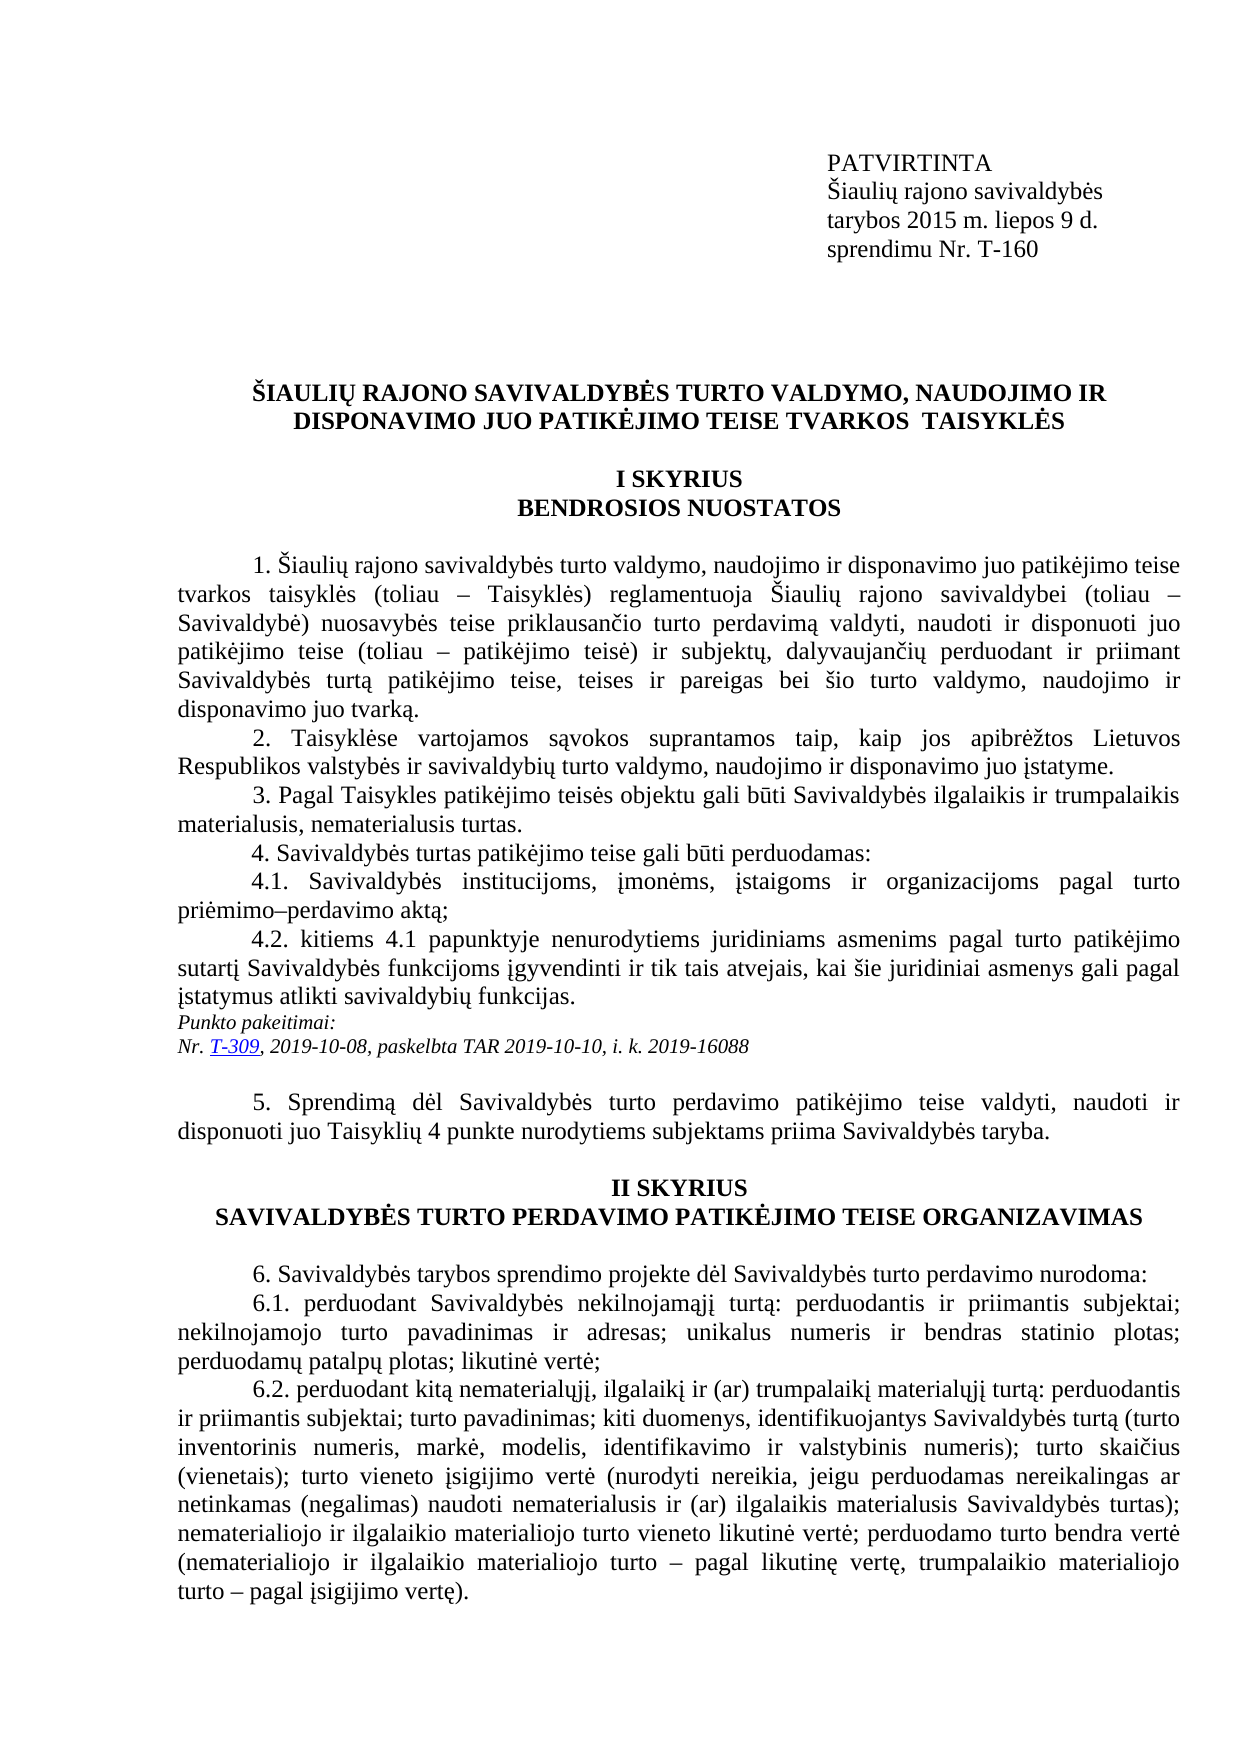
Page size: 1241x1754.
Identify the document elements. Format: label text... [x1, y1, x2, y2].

text 6.1. perduodant Savivaldybės nekilnojamąjį turtą: perduodantis ir priimantis subjektai; nekilnojamojo turto pavadinimas ir adresas; unikalus numeris ir bendras statinio plotas; perduodamų patalpų plotas; likutinė vertė; [177, 1288, 1181, 1374]
text 4. Savivaldybės turtas patikėjimo teise gali būti perduodamas: [177, 838, 1181, 866]
text PATVIRTINTA [827, 148, 1181, 176]
text 4.1. Savivaldybės institucijoms, įmonėms, įstaigoms ir organizacijoms pagal turto priėmimo–perdavimo aktą; [177, 866, 1181, 924]
text BENDROSIOS NUOSTATOS [177, 493, 1181, 521]
text ŠIAULIŲ RAJONO SAVIVALDYBĖS TURTO VALDYMO, NAUDOJIMO IR DISPONAVIMO JUO PATIKĖJIMO TEISE TVARKOS TAISYKLĖS [177, 378, 1181, 435]
text 2. Taisyklėse vartojamos sąvokos suprantamos taip, kaip jos apibrėžtos Lietuvos Respublikos valstybės ir savivaldybių turto valdymo, naudojimo ir disponavimo juo įstatyme. [177, 723, 1181, 780]
text 6.2. perduodant kitą nematerialųjį, ilgalaikį ir (ar) trumpalaikį materialųjį turtą: perduodantis ir priimantis subjektai; turto pavadinimas; kiti duomenys, identifikuojantys Savivaldybės turtą (turto inventorinis numeris, markė, modelis, identifikavimo ir valstybinis numeris); turto skaičius (vienetais); turto vieneto įsigijimo vertė (nurodyti nereikia, jeigu perduodamas nereikalingas ar netinkamas (negalimas) naudoti nematerialusis ir (ar) ilgalaikis materialusis Savivaldybės turtas); nematerialiojo ir ilgalaikio materialiojo turto vieneto likutinė vertė; perduodamo turto bendra vertė (nematerialiojo ir ilgalaikio materialiojo turto – pagal likutinę vertę, trumpalaikio materialiojo turto – pagal įsigijimo vertę). [177, 1374, 1181, 1604]
text tarybos 2015 m. liepos 9 d. [177, 205, 1181, 234]
text I SKYRIUS [177, 464, 1181, 493]
text 1. Šiaulių rajono savivaldybės turto valdymo, naudojimo ir disponavimo juo patikėjimo teise tvarkos taisyklės (toliau – Taisyklės) reglamentuoja Šiaulių rajono savivaldybei (toliau – Savivaldybė) nuosavybės teise priklausančio turto perdavimą valdyti, naudoti ir disponuoti juo patikėjimo teise (toliau – patikėjimo teisė) ir subjektų, dalyvaujančių perduodant ir priimant Savivaldybės turtą patikėjimo teise, teises ir pareigas bei šio turto valdymo, naudojimo ir disponavimo juo tvarką. [177, 550, 1181, 723]
text Punkto pakeitimai: [177, 1010, 1181, 1034]
text sprendimu Nr. T-160 [177, 234, 1181, 263]
text II SKYRIUS [177, 1173, 1181, 1202]
text Šiaulių rajono savivaldybės [177, 176, 1181, 205]
text 4.2. kitiems 4.1 papunktyje nenurodytiems juridiniams asmenims pagal turto patikėjimo sutartį Savivaldybės funkcijoms įgyvendinti ir tik tais atvejais, kai šie juridiniai asmenys gali pagal įstatymus atlikti savivaldybių funkcijas. [177, 924, 1181, 1010]
text Nr. T-309, 2019-10-08, paskelbta TAR 2019-10-10, i. k. 2019-16088 [177, 1034, 1181, 1058]
text 3. Pagal Taisykles patikėjimo teisės objektu gali būti Savivaldybės ilgalaikis ir trumpalaikis materialusis, nematerialusis turtas. [177, 780, 1181, 838]
text 6. Savivaldybės tarybos sprendimo projekte dėl Savivaldybės turto perdavimo nurodoma: [177, 1259, 1181, 1288]
text 5. Sprendimą dėl Savivaldybės turto perdavimo patikėjimo teise valdyti, naudoti ir disponuoti juo Taisyklių 4 punkte nurodytiems subjektams priima Savivaldybės taryba. [177, 1087, 1181, 1144]
text SAVIVALDYBĖS TURTO PERDAVIMO PATIKĖJIMO TEISE ORGANIZAVIMAS [177, 1202, 1181, 1231]
